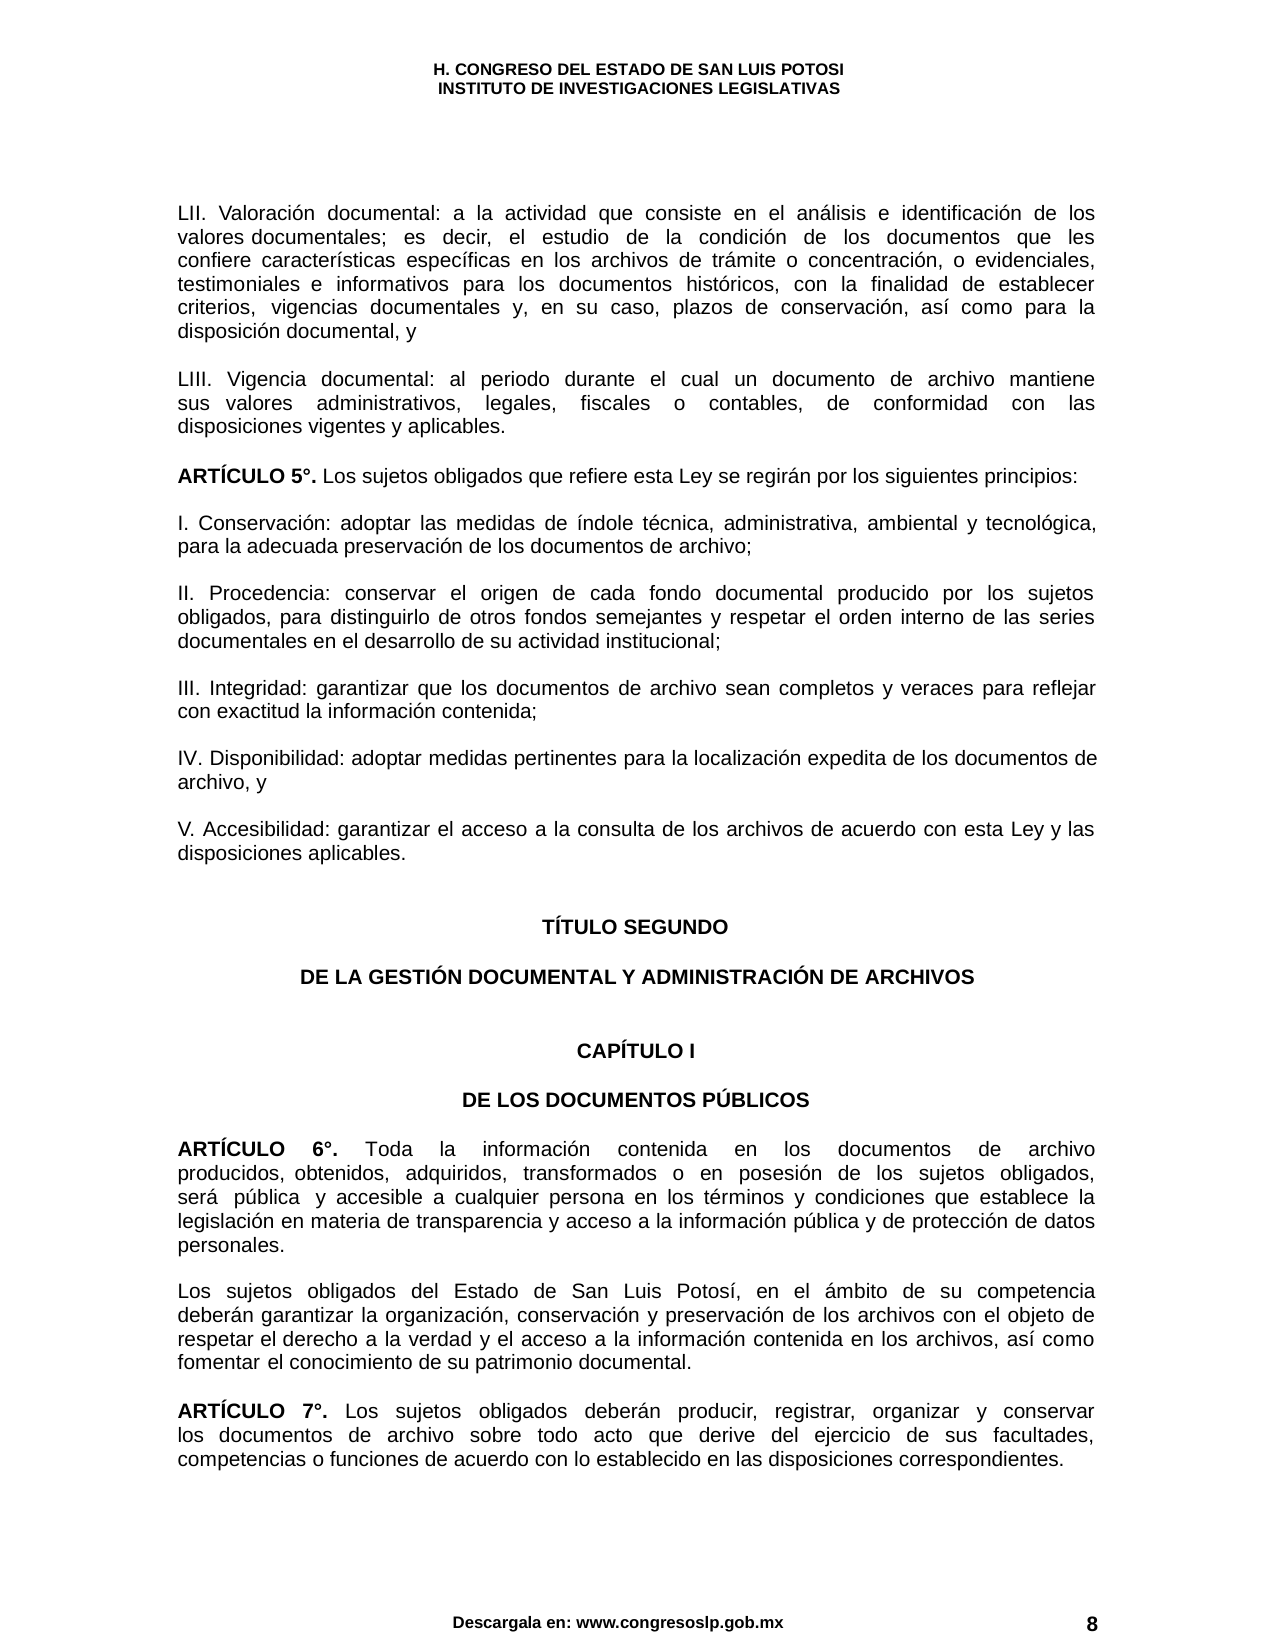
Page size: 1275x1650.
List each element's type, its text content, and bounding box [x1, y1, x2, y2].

text I. Conservación: adoptar las medidas de índole técnica, administrativa, ambiental y tecnológica, para la adecuada preservación de los documentos de archivo; [177, 511, 1098, 558]
text CAPÍTULO I [577, 1039, 1188, 1063]
text LIII. Vigencia documental: al periodo durante el cual un documento de archivo mantiene sus valores administrativos, legales, fiscales o contables, de conformidad con las disposiciones vigentes y aplicables. [177, 367, 1095, 438]
text TÍTULO SEGUNDO [542, 915, 1188, 939]
text Los sujetos obligados del Estado de San Luis Potosí, en el ámbito de su competencia deberán garantizar la organización, conservación y preservación de los archivos con el objeto de respetar el derecho a la verdad y el acceso a la información contenida en los archivos, así como fomentar el conocimiento de su patrimonio documental. [177, 1280, 1095, 1374]
text LII. Valoración documental: a la actividad que consiste en el análisis e identificación de los valores documentales; es decir, el estudio de la condición de los documentos que les confiere características específicas en los archivos de trámite o concentración, o evidenciales, testimoniales e informativos para los documentos históricos, con la finalidad de establecer criterios, vigencias documentales y, en su caso, plazos de conservación, así como para la disposición documental, y [177, 201, 1095, 343]
text DE LA GESTIÓN DOCUMENTAL Y ADMINISTRACIÓN DE ARCHIVOS [300, 964, 1188, 988]
text ARTÍCULO 5°. Los sujetos obligados que refiere esta Ley se regirán por los siguientes principios: [177, 463, 1188, 487]
text ARTÍCULO 7°. Los sujetos obligados deberán producir, registrar, organizar y conservar los documentos de archivo sobre todo acto que derive del ejercicio de sus facultades, competencias o funciones de acuerdo con lo establecido en las disposiciones correspondientes. [177, 1399, 1094, 1471]
text DE LOS DOCUMENTOS PÚBLICOS [462, 1088, 1188, 1112]
text IV. Disponibilidad: adoptar medidas pertinentes para la localización expedita de los documentos de archivo, y [177, 747, 1098, 794]
text ARTÍCULO 6°. Toda la información contenida en los documentos de archivo producidos, obtenidos, adquiridos, transformados o en posesión de los sujetos obligados, será pública y accesible a cualquier persona en los términos y condiciones que establece la legislación en materia de transparencia y acceso a la información pública y de protección de datos personales. [177, 1138, 1095, 1256]
text II. Procedencia: conservar el origen de cada fondo documental producido por los sujetos obligados, para distinguirlo de otros fondos semejantes y respetar el orden interno de las series documentales en el desarrollo de su actividad institucional; [177, 582, 1094, 652]
text III. Integridad: garantizar que los documentos de archivo sean completos y veraces para reflejar con exactitud la información contenida; [177, 676, 1098, 723]
text H. CONGRESO DEL ESTADO DE SAN LUIS POTOSI INSTITUTO DE INVESTIGACIONES LEGISLATIVAS [433, 59, 846, 98]
text Descargala en: www.congresoslp.gob.mx 8 [452, 1612, 1188, 1636]
text V. Accesibilidad: garantizar el acceso a la consulta de los archivos de acuerdo con esta Ley y las disposiciones aplicables. [177, 818, 1098, 865]
